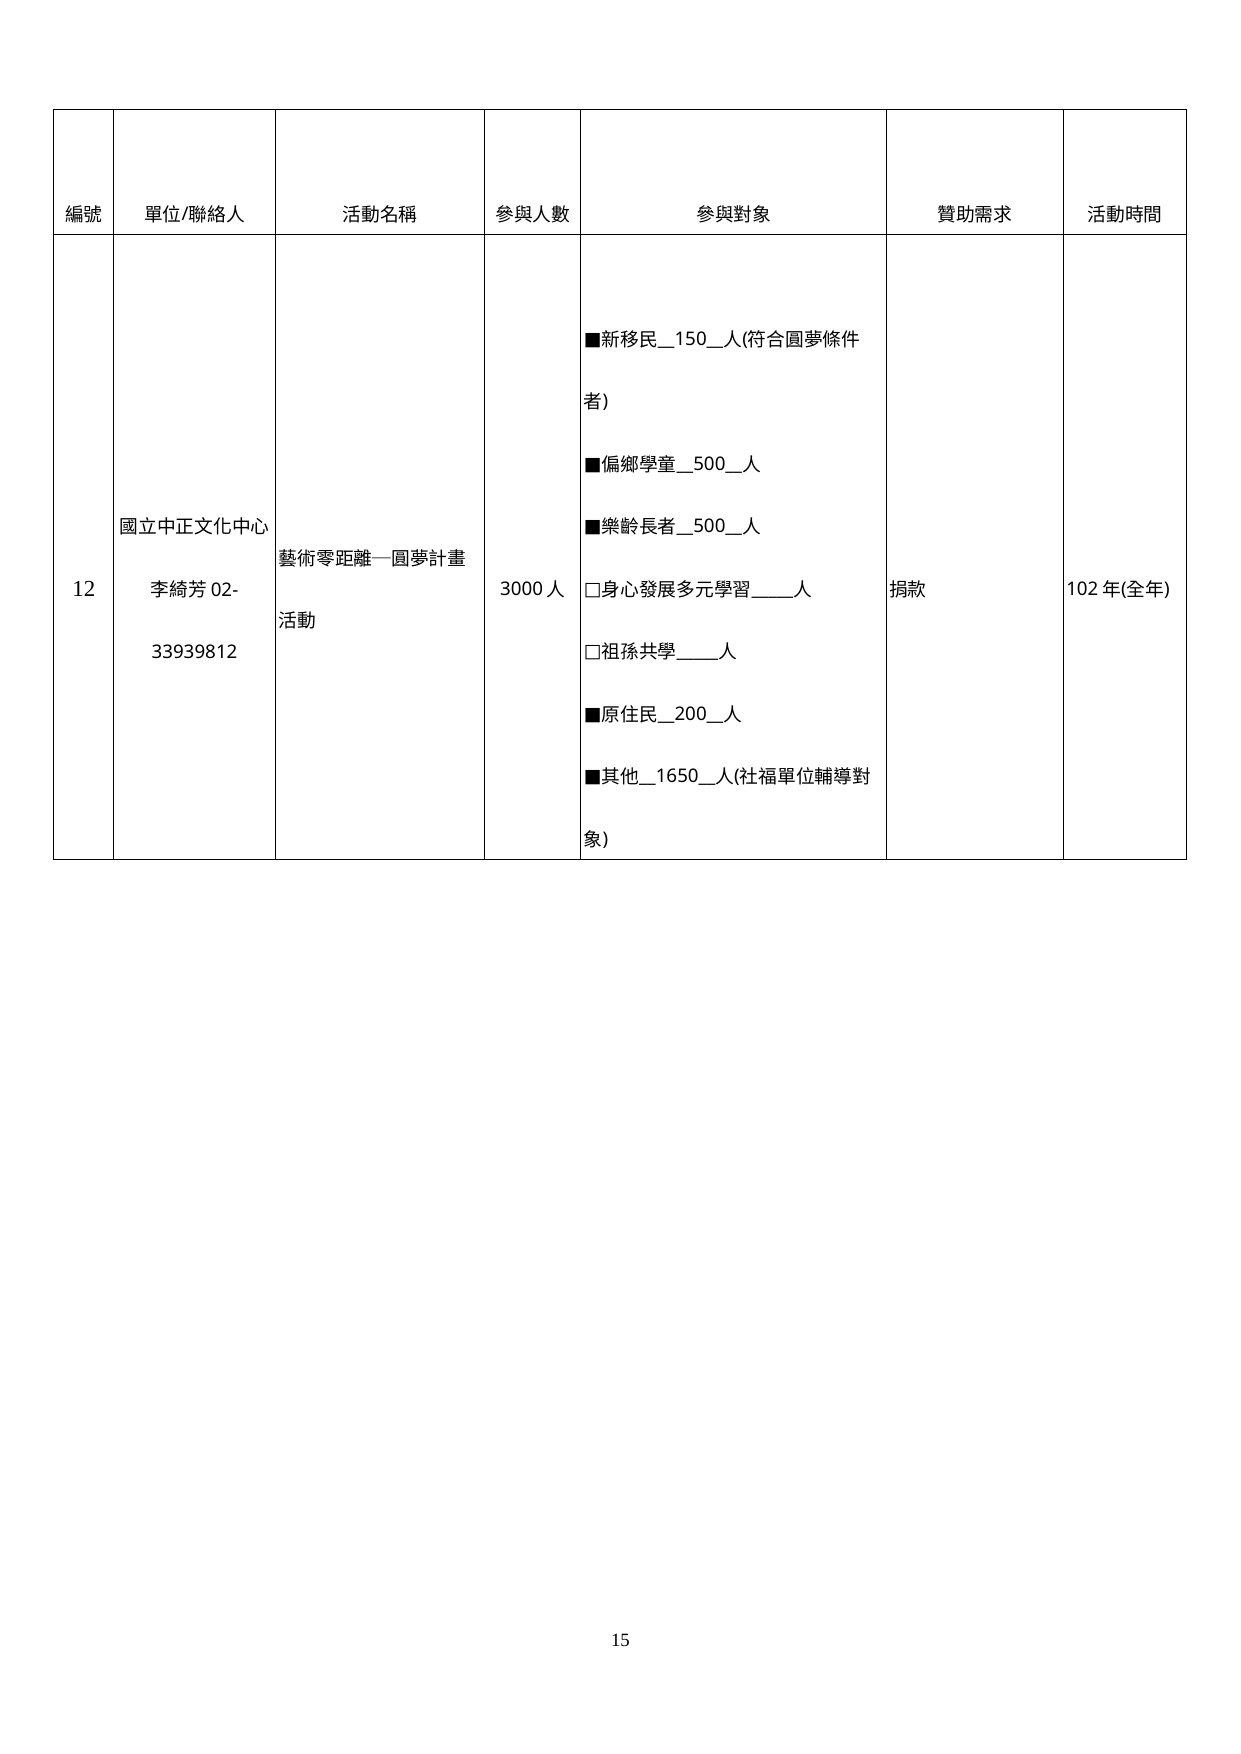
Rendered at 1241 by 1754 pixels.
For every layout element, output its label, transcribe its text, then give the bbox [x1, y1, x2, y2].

table_cell 3000人 [485, 235, 580, 859]
table_header 單位/聯絡人 [114, 110, 275, 234]
table_header 活動名稱 [276, 110, 484, 234]
table_cell ■新移民__150__人(符合圓夢條件者) ■偏鄉學童__500__人 ■樂齡長者__500__人 □身心發展多元學習_____人 □祖孫共學_____人 ■原住民__200__人 ■其他__1650__人(社福單位輔導對象) [581, 235, 886, 859]
table_cell 國立中正文化中心 李綺芳02-33939812 [114, 235, 275, 859]
table_header 編號 [54, 110, 113, 234]
table_header 活動時間 [1064, 110, 1186, 234]
table_cell 藝術零距離─圓夢計畫活動 [276, 235, 484, 859]
table_cell 102年(全年) [1064, 235, 1186, 859]
table_header 參與人數 [485, 110, 580, 234]
table_header 贊助需求 [887, 110, 1063, 234]
table_cell 12 [54, 235, 113, 859]
table_cell 捐款 [887, 235, 1063, 859]
table_header 參與對象 [581, 110, 886, 234]
